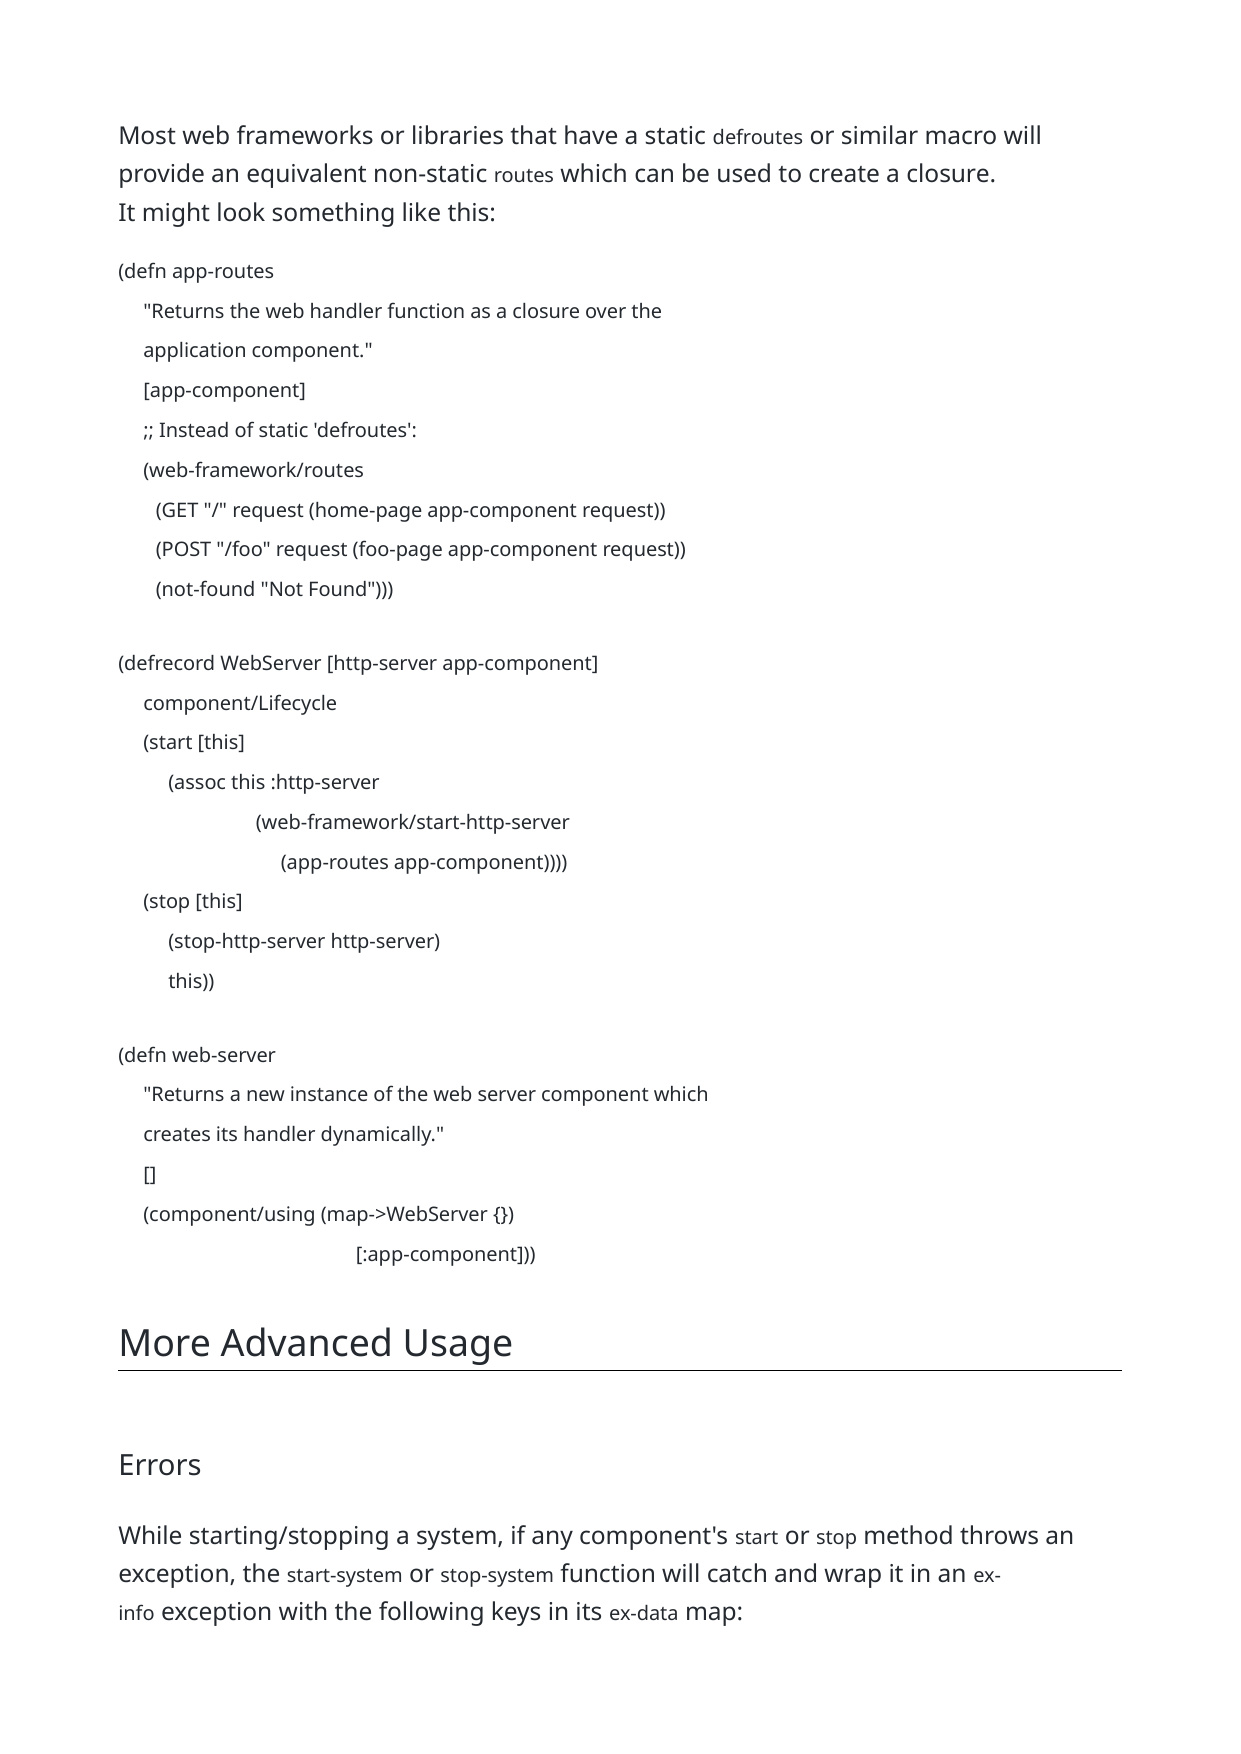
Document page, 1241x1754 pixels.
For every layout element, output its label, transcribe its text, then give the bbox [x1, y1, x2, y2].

text [] [118, 1160, 1122, 1188]
text application component." [118, 337, 1122, 364]
text It might look something like this: [118, 195, 1122, 228]
text "Returns the web handler function as a closure over the [118, 297, 1122, 324]
text (assoc this :http-server [118, 768, 1122, 796]
text (app-routes app-component)))) [118, 848, 1122, 875]
text [app-component] [118, 376, 1122, 404]
text "Returns a new instance of the web server component which [118, 1081, 1122, 1108]
subtitle More Advanced Usage [118, 1316, 1122, 1370]
text (web-framework/start-http-server [118, 808, 1122, 836]
text creates its handler dynamically." [118, 1120, 1122, 1148]
text (defrecord WebServer [http-server app-component] [118, 649, 1122, 677]
text While starting/stopping a system, if any component's start or stop method throws an exception, the start-system or stop-system function will catch and wrap it in an ex-info exception with the following keys in its ex-data map: [118, 1518, 1122, 1627]
text (web-framework/routes [118, 456, 1122, 483]
text (start [this] [118, 728, 1122, 756]
text [:app-component])) [118, 1240, 1122, 1267]
text (GET "/" request (home-page app-component request)) [118, 496, 1122, 523]
text (not-found "Not Found"))) [118, 575, 1122, 603]
text (POST "/foo" request (foo-page app-component request)) [118, 536, 1122, 563]
text (component/using (map->WebServer {}) [118, 1200, 1122, 1227]
subtitle Errors [118, 1444, 1122, 1484]
text (stop [this] [118, 888, 1122, 915]
text ;; Instead of static 'defroutes': [118, 416, 1122, 444]
text (defn web-server [118, 1041, 1122, 1068]
text this)) [118, 967, 1122, 995]
text (defn app-routes [118, 258, 1122, 285]
text Most web frameworks or libraries that have a static defroutes or similar macro will provide an equivalent non-static routes which can be used to create a closure. [118, 118, 1122, 190]
text (stop-http-server http-server) [118, 927, 1122, 955]
text component/Lifecycle [118, 689, 1122, 716]
